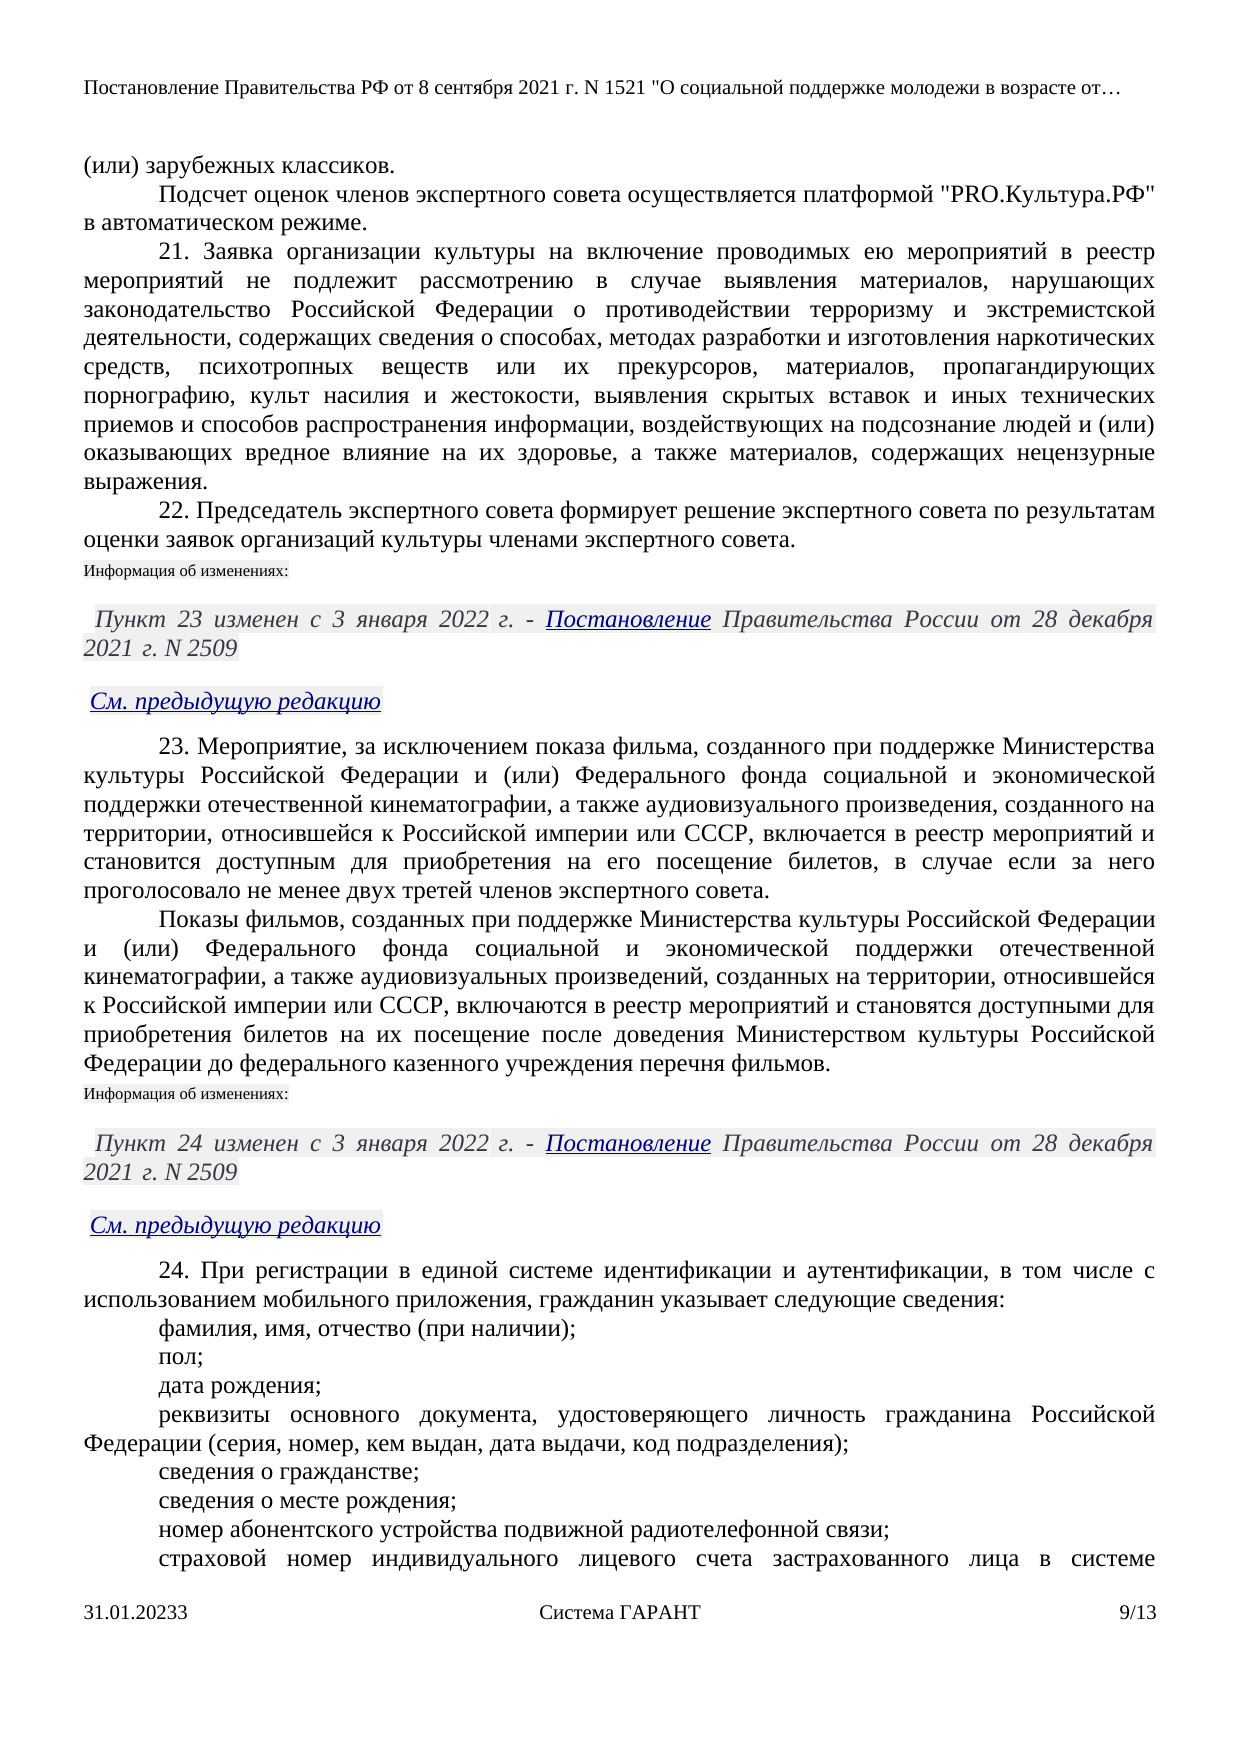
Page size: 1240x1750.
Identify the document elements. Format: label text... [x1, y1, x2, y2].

text (или) зарубежных классиков. [83, 150, 1156, 179]
text 23. Мероприятие, за исключением показа фильма, созданного при поддержке Министерства культуры Российской Федерации и (или) Федерального фонда социальной и экономической поддержки отечественной кинематографии, а также аудиовизуального произведения, созданного на территории, относившейся к Российской империи или СССР, включается в реестр мероприятий и становится доступным для приобретения на его посещение билетов, в случае если за него проголосовало не менее двух третей членов экспертного совета. [83, 731, 1156, 904]
text страховой номер индивидуального лицевого счета застрахованного лица в системе [83, 1543, 1156, 1571]
text номер абонентского устройства подвижной радиотелефонной связи; [83, 1514, 1156, 1543]
text сведения о гражданстве; [83, 1456, 1156, 1485]
text Показы фильмов, созданных при поддержке Министерства культуры Российской Федерации и (или) Федерального фонда социальной и экономической поддержки отечественной кинематографии, а также аудиовизуальных произведений, созданных на территории, относившейся к Российской империи или СССР, включаются в реестр мероприятий и становятся доступными для приобретения билетов на их посещение после доведения Министерством культуры Российской Федерации до федерального казенного учреждения перечня фильмов. [83, 904, 1156, 1076]
text Пункт 24 изменен с 3 января 2022 г. - Постановление Правительства России от 28 декабря 2021 г. N 2509 [83, 1128, 1156, 1185]
text дата рождения; [83, 1370, 1156, 1399]
text пол; [83, 1341, 1156, 1370]
text сведения о месте рождения; [83, 1485, 1156, 1514]
text 24. При регистрации в единой системе идентификации и аутентификации, в том числе с использованием мобильного приложения, гражданин указывает следующие сведения: [83, 1255, 1156, 1313]
text Подсчет оценок членов экспертного совета осуществляется платформой "PRO.Культура.РФ" в автоматическом режиме. [83, 179, 1156, 236]
text Информация об изменениях: [83, 560, 1156, 579]
text 22. Председатель экспертного совета формирует решение экспертного совета по результатам оценки заявок организаций культуры членами экспертного совета. [83, 495, 1156, 552]
text См. предыдущую редакцию [83, 686, 1156, 715]
text 21. Заявка организации культуры на включение проводимых ею мероприятий в реестр мероприятий не подлежит рассмотрению в случае выявления материалов, нарушающих законодательство Российской Федерации о противодействии терроризму и экстремистской деятельности, содержащих сведения о способах, методах разработки и изготовления наркотических средств, психотропных веществ или их прекурсоров, материалов, пропагандирующих порнографию, культ насилия и жестокости, выявления скрытых вставок и иных технических приемов и способов распространения информации, воздействующих на подсознание людей и (или) оказывающих вредное влияние на их здоровье, а также материалов, содержащих нецензурные выражения. [83, 236, 1156, 495]
text Пункт 23 изменен с 3 января 2022 г. - Постановление Правительства России от 28 декабря 2021 г. N 2509 [83, 604, 1156, 661]
text реквизиты основного документа, удостоверяющего личность гражданина Российской Федерации (серия, номер, кем выдан, дата выдачи, код подразделения); [83, 1399, 1156, 1456]
text См. предыдущую редакцию [83, 1210, 1156, 1238]
text Информация об изменениях: [83, 1084, 1156, 1103]
text фамилия, имя, отчество (при наличии); [83, 1313, 1156, 1341]
